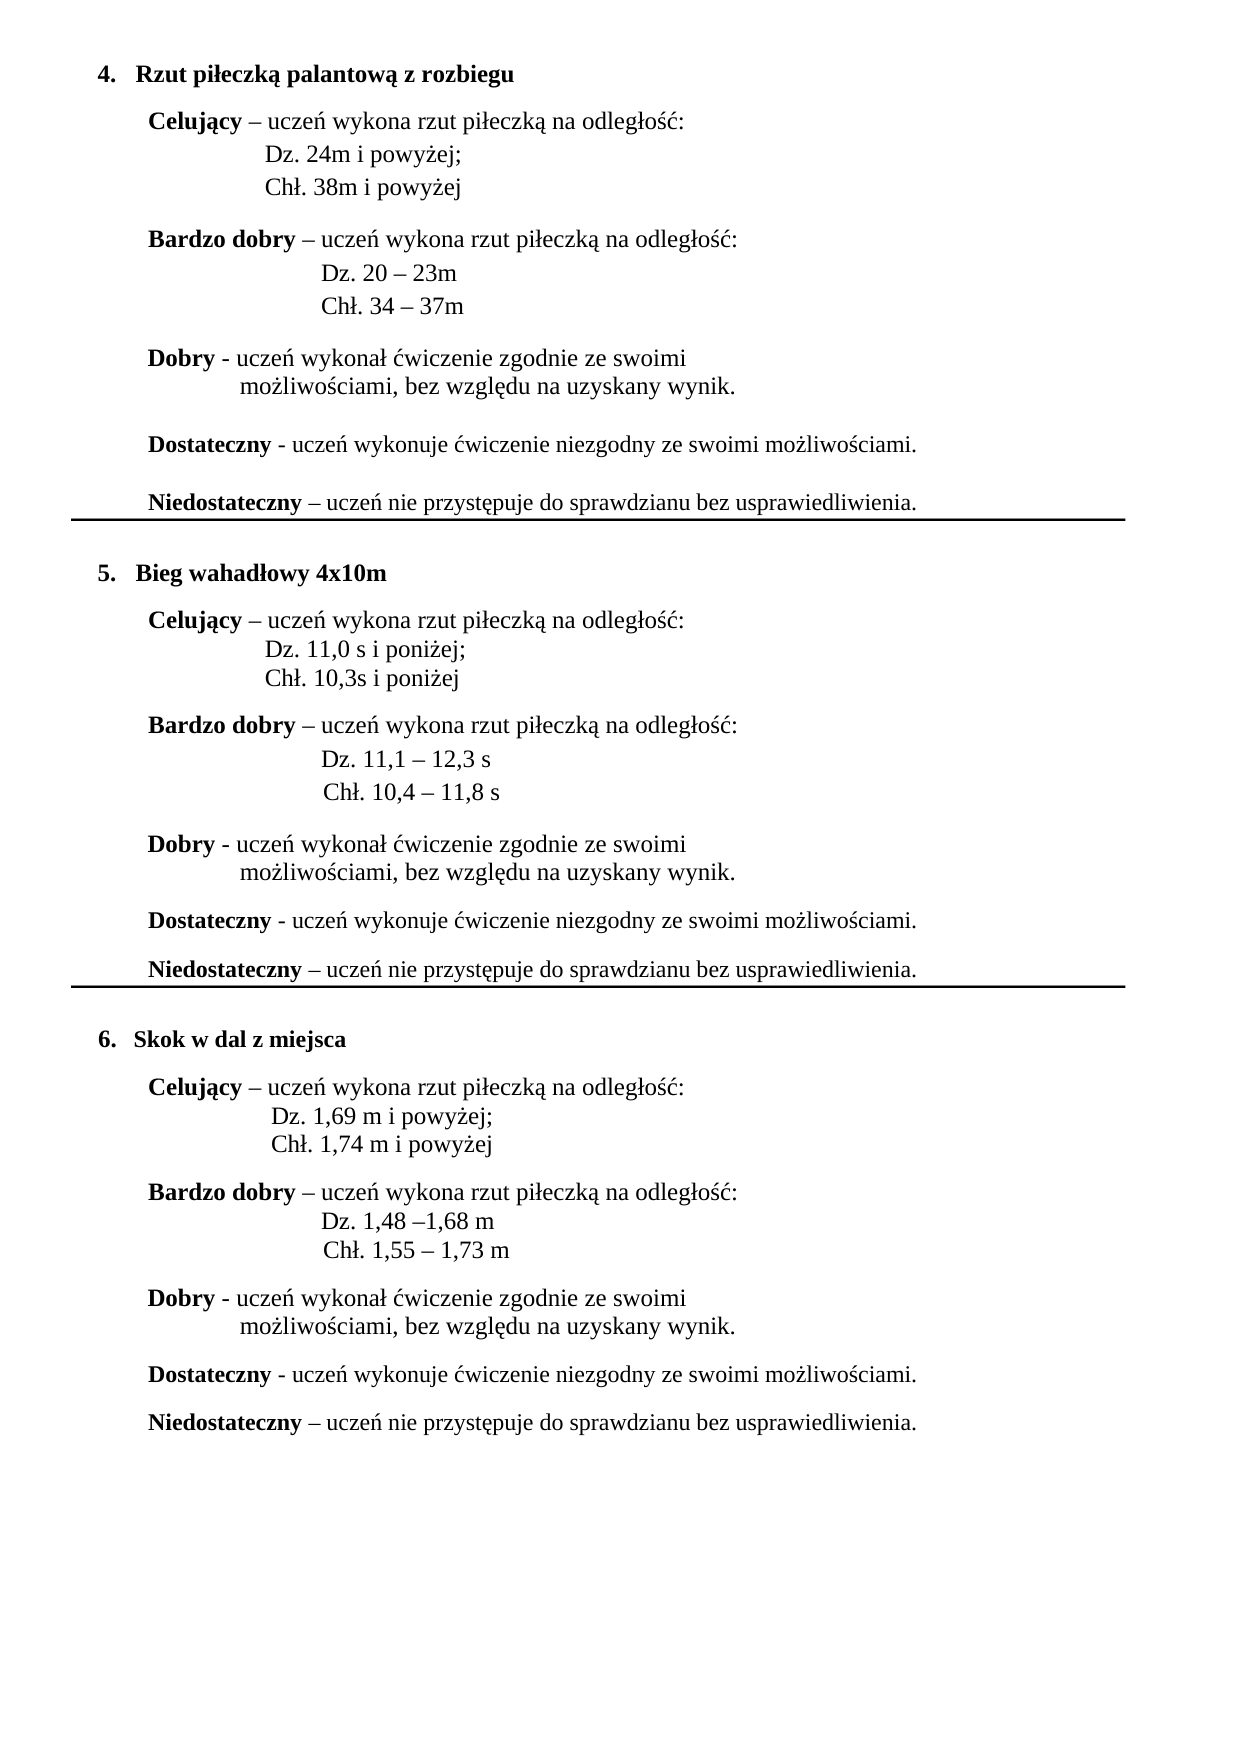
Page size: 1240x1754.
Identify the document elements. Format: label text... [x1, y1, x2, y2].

text Dostateczny - uczeń wykonuje ćwiczenie niezgodny ze swoimi możliwościami. [148, 1360, 1089, 1388]
list Rzut piłeczką palantową z rozbiegu [97, 59, 1089, 87]
text Bardzo dobry – uczeń wykona rzut piłeczką na odległość: [148, 711, 1089, 739]
text 6. Skok w dal z miejsca [98, 1024, 1089, 1053]
text Chł. 10,4 – 11,8 s [323, 777, 1089, 805]
text Dobry - uczeń wykonał ćwiczenie zgodnie ze swoimi możliwościami, bez względu na uzyskany wynik. [147, 344, 851, 400]
text Dz. 1,48 –1,68 m [321, 1206, 1089, 1235]
text Dz. 24m i powyżej; [264, 139, 1089, 168]
text Chł. 1,55 – 1,73 m [323, 1235, 1089, 1264]
text Chł. 1,74 m i powyżej [271, 1129, 1089, 1158]
text Dz. 11,0 s i poniżej; [264, 634, 1089, 663]
text Chł. 10,3s i poniżej [264, 663, 1089, 691]
text Niedostateczny – uczeń nie przystępuje do sprawdzianu bez usprawiedliwienia. [148, 954, 1089, 982]
text Dz. 20 – 23m [321, 258, 1089, 286]
text Dobry - uczeń wykonał ćwiczenie zgodnie ze swoimi możliwościami, bez względu na uzyskany wynik. [147, 1284, 851, 1340]
text Chł. 38m i powyżej [264, 172, 1089, 201]
text Celujący – uczeń wykona rzut piłeczką na odległość: [148, 1072, 1089, 1101]
text Celujący – uczeń wykona rzut piłeczką na odległość: [148, 605, 1089, 634]
text Chł. 34 – 37m [321, 291, 1089, 319]
text Dz. 11,1 – 12,3 s [321, 744, 1089, 772]
text Dostateczny - uczeń wykonuje ćwiczenie niezgodny ze swoimi możliwościami. [148, 907, 1089, 934]
text Dobry - uczeń wykonał ćwiczenie zgodnie ze swoimi możliwościami, bez względu na uzyskany wynik. [147, 830, 851, 886]
text Bardzo dobry – uczeń wykona rzut piłeczką na odległość: [148, 1177, 1089, 1206]
text Bardzo dobry – uczeń wykona rzut piłeczką na odległość: [148, 224, 1089, 253]
text Celujący – uczeń wykona rzut piłeczką na odległość: [148, 106, 1089, 135]
text Niedostateczny – uczeń nie przystępuje do sprawdzianu bez usprawiedliwienia. [148, 488, 1089, 516]
text Dostateczny - uczeń wykonuje ćwiczenie niezgodny ze swoimi możliwościami. [148, 430, 1089, 458]
text Dz. 1,69 m i powyżej; [271, 1101, 1089, 1129]
text Niedostateczny – uczeń nie przystępuje do sprawdzianu bez usprawiedliwienia. [148, 1408, 1089, 1436]
list Bieg wahadłowy 4x10m [97, 558, 1089, 586]
